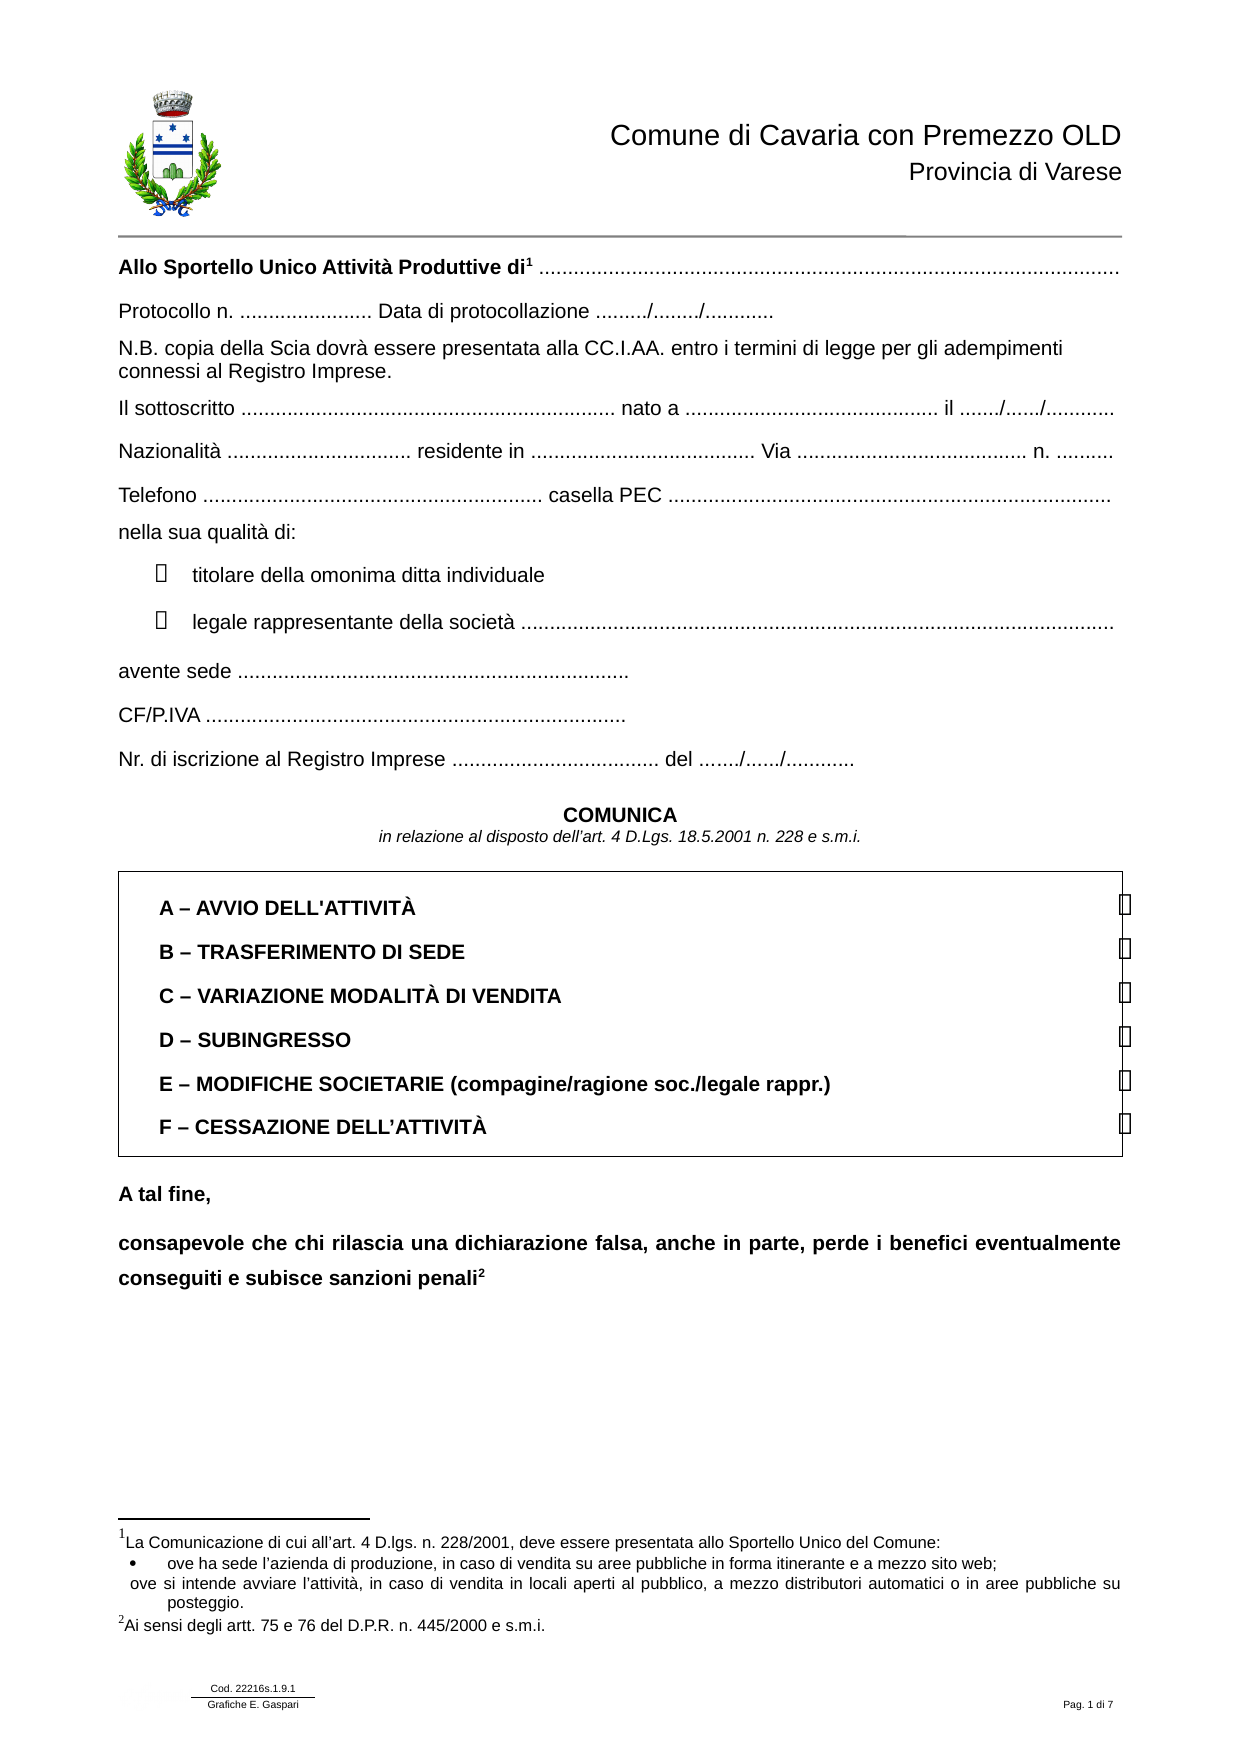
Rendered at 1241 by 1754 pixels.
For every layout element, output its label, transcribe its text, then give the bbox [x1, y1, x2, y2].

text Allo Sportello Unico Attività Produttive di [118, 255, 1122, 279]
text Protocollo n. ....................... Data di protocollazione ........./......../............ [118, 299, 1122, 323]
text A tal fine, [118, 1182, 1122, 1206]
list ove ha sede l’azienda di produzione, in caso di vendita su aree pubbliche in forma itinerante e a mezzo sito web; [130, 1554, 1122, 1573]
picture [122, 87, 224, 219]
text avente sede .................................................................... [118, 659, 1122, 683]
text Nazionalità ................................ residente in ....................................... Via ........................................ n. .......... [118, 439, 1122, 463]
text in relazione al disposto dell’art. 4 D.Lgs. 18.5.2001 n. 228 e s.m.i. [118, 827, 1122, 846]
text CF/P.IVA ......................................................................... [118, 703, 1122, 727]
text N.B. copia della Scia dovrà essere presentata alla CC.I.AA. entro i termini di legge per gli adempimenti connessi al Registro Imprese. [118, 335, 1122, 383]
text Nr. di iscrizione al Registro Imprese .................................... del ......./....../............ [118, 747, 1122, 771]
text ove si intende avviare l’attività, in caso di vendita in locali aperti al pubblico, a mezzo distributori automatici o in aree pubbliche su posteggio. [130, 1573, 1122, 1612]
text La Comunicazione di cui all’art. 4 D.lgs. n. 228/2001, deve essere presentata allo Sportello Unico del Comune: [118, 1525, 1122, 1554]
text Ai sensi degli artt. 75 e 76 del D.P.R. n. 445/2000 e s.m.i. [118, 1612, 1122, 1636]
table_header A – AVVIO DELL'ATTIVITÀ  B – TRASFERIMENTO DI SEDE  C – VARIAZIONE MODALITÀ DI VENDITA  D – SUBINGRESSO  E – MODIFICHE SOCIETARIE (compagine/ragione soc./legale rappr.)  F – CESSAZIONE DELL’ATTIVITÀ  [119, 872, 1122, 1156]
text  legale rappresentante della società ....................................................................................................... [153, 602, 1122, 637]
text Il sottoscritto ................................................................. nato a ............................................ il ......./....../............ [118, 396, 1122, 420]
text Provincia di Varese [224, 157, 1122, 185]
text COMUNICA [118, 803, 1122, 827]
text nella sua qualità di: [118, 519, 1122, 543]
text Comune di Cavaria con Premezzo OLD [224, 118, 1122, 152]
text  titolare della omonima ditta individuale [153, 556, 1122, 590]
text consapevole che chi rilascia una dichiarazione falsa, anche in parte, perde i benefici eventualmente conseguiti e subisce sanzioni penali [118, 1230, 1122, 1290]
text Telefono ........................................................... casella PEC ............................................................................. [118, 483, 1122, 507]
